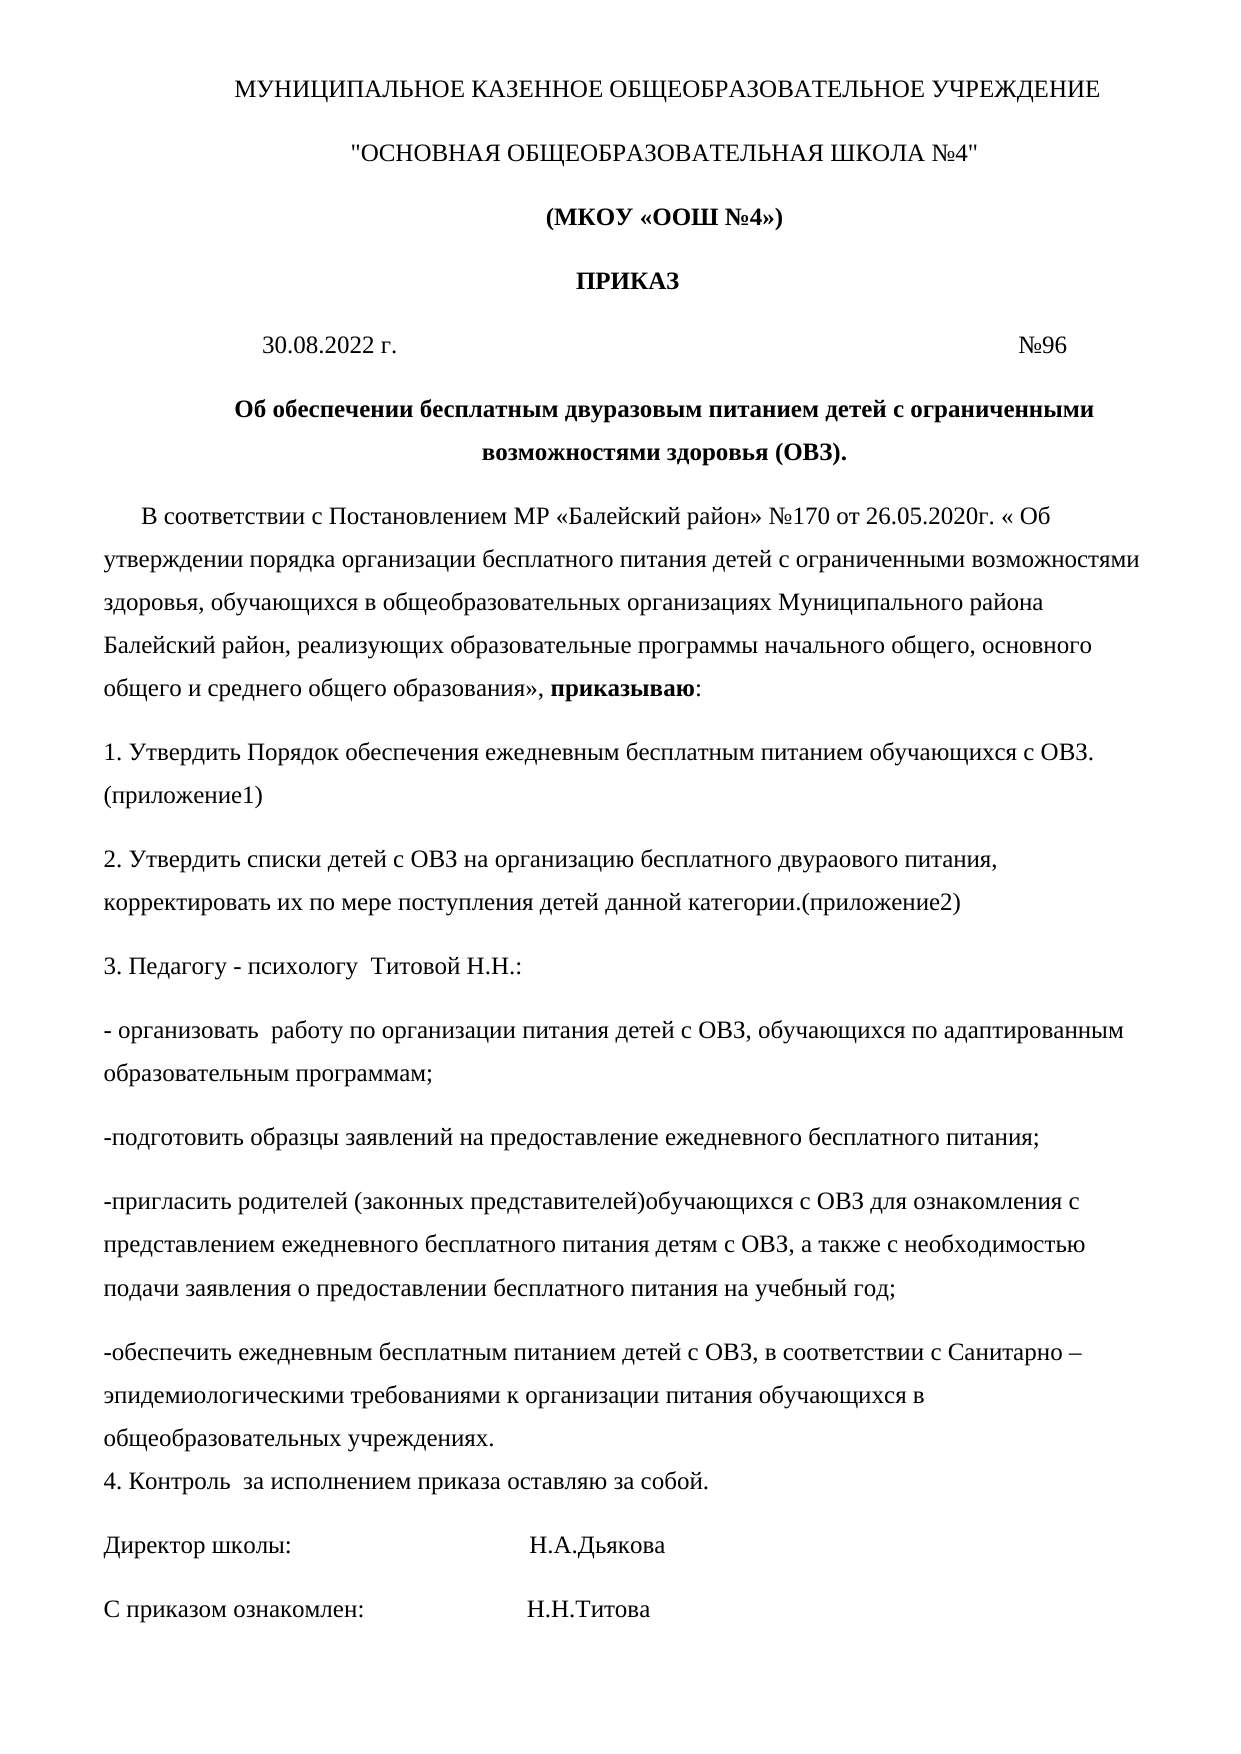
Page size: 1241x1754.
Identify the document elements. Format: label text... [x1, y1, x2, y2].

text 1. Утвердить Порядок обеспечения ежедневным бесплатным питанием обучающихся с ОВЗ.(приложение1) [103, 737, 1152, 809]
text В соответствии с Постановлением МР «Балейский район» №170 от 26.05.2020г. « Об утверждении порядка организации бесплатного питания детей с ограниченными возможностями здоровья, обучающихся в общеобразовательных организациях Муниципального района Балейский район, реализующих образовательные программы начального общего, основного общего и среднего общего образования», приказываю: [103, 501, 1152, 702]
text -пригласить родителей (законных представителей)обучающихся с ОВЗ для ознакомления с представлением ежедневного бесплатного питания детям с ОВЗ, а также с необходимостью подачи заявления о предоставлении бесплатного питания на учебный год; [103, 1186, 1152, 1301]
text 2. Утвердить списки детей с ОВЗ на организацию бесплатного двураового питания, корректировать их по мере поступления детей данной категории.(приложение2) [103, 844, 1152, 916]
text С приказом ознакомлен: Н.Н.Титова [103, 1594, 1152, 1623]
text 3. Педагогу - психологу Титовой Н.Н.: [103, 951, 1152, 980]
text - организовать работу по организации питания детей с ОВЗ, обучающихся по адаптированным образовательным программам; [103, 1015, 1152, 1087]
text Об обеспечении бесплатным двуразовым питанием детей с ограниченными возможностями здоровья (ОВЗ). [177, 394, 1152, 466]
text 4. Контроль за исполнением приказа оставляю за собой. [103, 1466, 1152, 1495]
text МУНИЦИПАЛЬНОЕ КАЗЕННОЕ ОБЩЕОБРАЗОВАТЕЛЬНОЕ УЧРЕЖДЕНИЕ [177, 74, 1152, 103]
text Директор школы: Н.А.Дьякова [103, 1530, 1152, 1559]
text 30.08.2022 г. №96 [177, 330, 1152, 358]
text "ОСНОВНАЯ ОБЩЕОБРАЗОВАТЕЛЬНАЯ ШКОЛА №4" [177, 138, 1152, 167]
text ПРИКАЗ [103, 266, 1152, 294]
text -обеспечить ежедневным бесплатным питанием детей с ОВЗ, в соответствии с Санитарно – эпидемиологическими требованиями к организации питания обучающихся в общеобразовательных учреждениях. [103, 1337, 1152, 1452]
text (МКОУ «ООШ №4») [177, 202, 1152, 231]
text -подготовить образцы заявлений на предоставление ежедневного бесплатного питания; [103, 1122, 1152, 1151]
